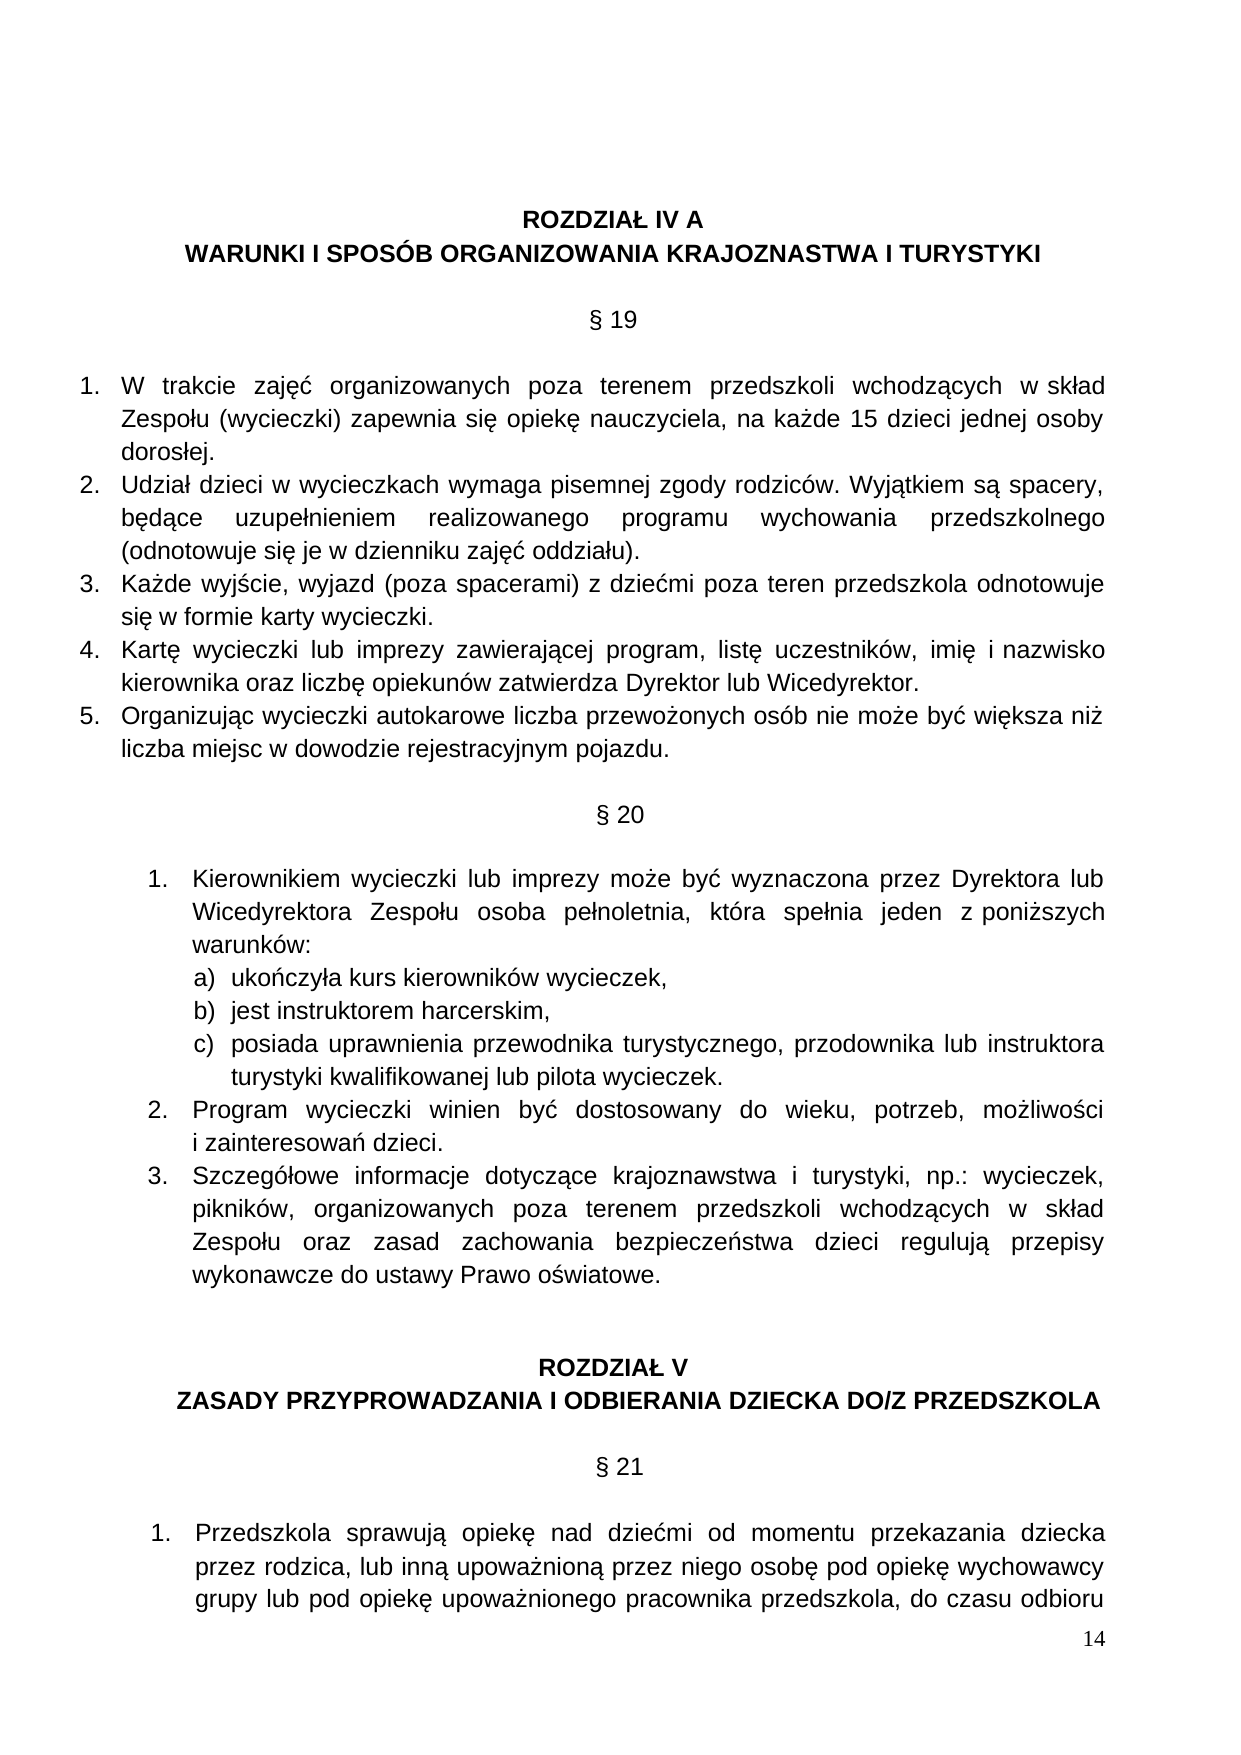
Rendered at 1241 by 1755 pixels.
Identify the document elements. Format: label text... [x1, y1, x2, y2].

list Szczegółowe informacje dotyczące krajoznawstwa i turystyki, np.: wycieczek, pikników, organizowanych poza terenem przedszkoli wchodzących w skład Zespołu oraz zasad zachowania bezpieczeństwa dzieci regulują przepisy wykonawcze do ustawy Prawo oświatowe. [147, 1161, 1105, 1289]
list ukończyła kurs kierowników wycieczek, [193, 963, 1105, 991]
list posiada uprawnienia przewodnika turystycznego, przodownika lub instruktora turystyki kwalifikowanej lub pilota wycieczek. [193, 1029, 1105, 1091]
list Organizując wycieczki autokarowe liczba przewożonych osób nie może być większa niż liczba miejsc w dowodzie rejestracyjnym pojazdu. [79, 701, 1105, 763]
list Kierownikiem wycieczki lub imprezy może być wyznaczona przez Dyrektora lub Wicedyrektora Zespołu osoba pełnoletnia, która spełnia jeden z poniższych warunków: [147, 864, 1105, 958]
subtitle ZASADY PRZYPROWADZANIA I ODBIERANIA DZIECKA DO/Z PRZEDSZKOLA [173, 1386, 1105, 1415]
list jest instruktorem harcerskim, [193, 996, 1105, 1024]
list Kartę wycieczki lub imprezy zawierającej program, listę uczestników, imię i nazwisko kierownika oraz liczbę opiekunów zatwierdza Dyrektor lub Wicedyrektor. [79, 635, 1105, 697]
list Przedszkola sprawują opiekę nad dziećmi od momentu przekazania dziecka przez rodzica, lub inną upoważnioną przez niego osobę pod opiekę wychowawcy grupy lub pod opiekę upoważnionego pracownika przedszkola, do czasu odbioru [150, 1518, 1105, 1613]
text § 21 [595, 1452, 1105, 1481]
subtitle § 19 [121, 305, 1105, 334]
list W trakcie zajęć organizowanych poza terenem przedszkoli wchodzących w skład Zespołu (wycieczki) zapewnia się opiekę nauczyciela, na każde 15 dzieci jednej osoby dorosłej. [79, 371, 1105, 466]
list Każde wyjście, wyjazd (poza spacerami) z dziećmi poza teren przedszkola odnotowuje się w formie karty wycieczki. [79, 569, 1105, 631]
text § 20 [121, 800, 1105, 829]
text WARUNKI I SPOSÓB ORGANIZOWANIA KRAJOZNASTWA I TURYSTYKI [121, 239, 1105, 268]
text ROZDZIAŁ IV A [121, 205, 1105, 234]
list Udział dzieci w wycieczkach wymaga pisemnej zgody rodziców. Wyjątkiem są spacery, będące uzupełnieniem realizowanego programu wychowania przedszkolnego (odnotowuje się je w dzienniku zajęć oddziału). [79, 470, 1105, 565]
list Program wycieczki winien być dostosowany do wieku, potrzeb, możliwości i zainteresowań dzieci. [147, 1095, 1105, 1157]
subtitle ROZDZIAŁ V [121, 1353, 1105, 1382]
